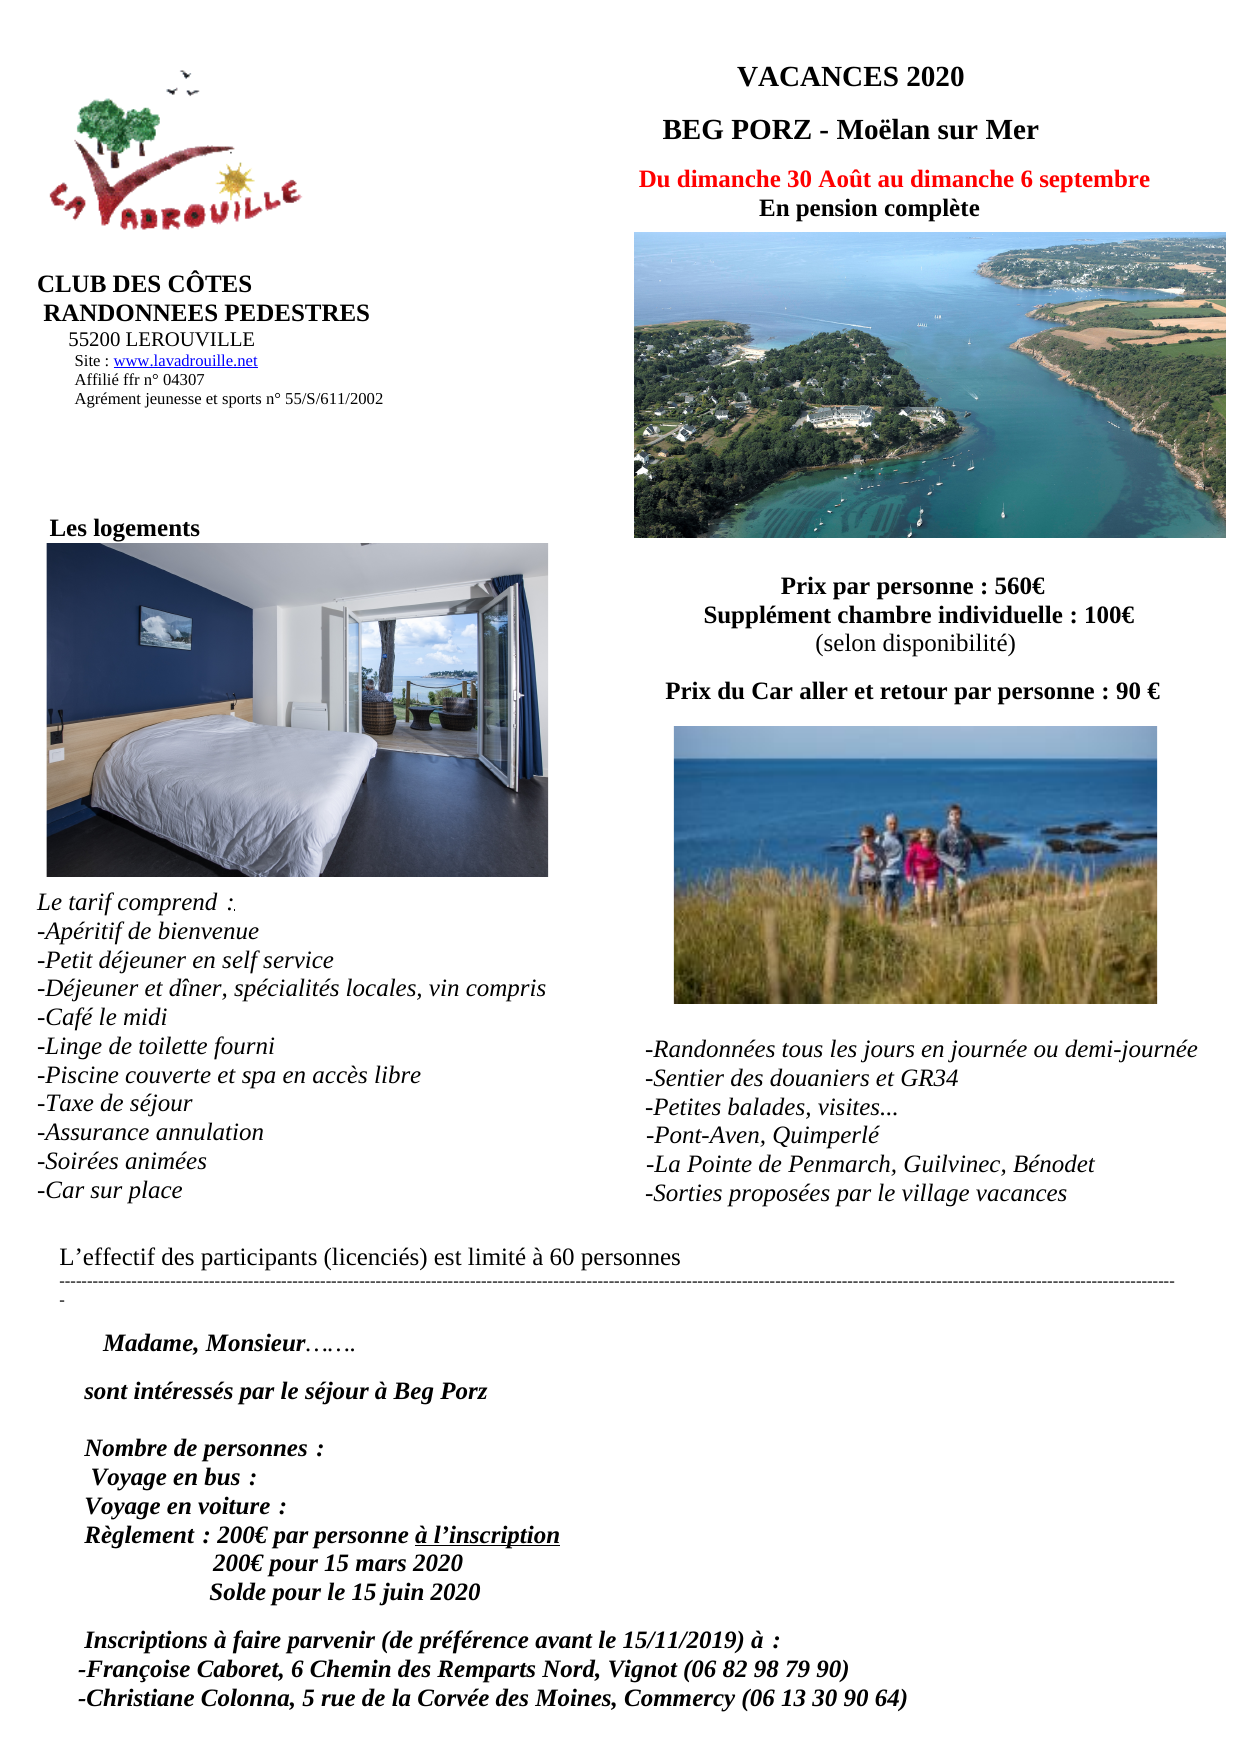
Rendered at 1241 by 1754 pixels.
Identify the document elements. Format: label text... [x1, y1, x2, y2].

text Voyage en voiture : [78, 1491, 1181, 1520]
table_cell Prix par personne : 560€ Supplément chambre individuelle : 100€ (selon disponibilité) Prix du Car aller et retour par personne : 90 € -Randonnées tous les jours en journée ou demi-journée -Sentier des douaniers et GR34 -Petites balades, visites... -Pont-Aven, Quimperlé -La Pointe de Penmarch, Guilvinec, Bénodet -Sorties proposées par le village vacances [576, 542, 1240, 1242]
text Solde pour le 15 juin 2020 [78, 1577, 1181, 1606]
table_cell Le tarif comprend : -Apéritif de bienvenue -Petit déjeuner en self service -Déjeuner et dîner, spécialités locales, vin compris -Café le midi -Linge de toilette fourni -Piscine couverte et spa en accès libre -Taxe de séjour -Assurance annulation -Soirées animées -Car sur place [30, 542, 576, 1242]
text 200€ pour 15 mars 2020 [78, 1548, 1181, 1577]
table_header CLUB DES CÔTES RANDONNEES PEDESTRES 55200 LEROUVILLE Site : www.lavadrouille.net Affilié ffr n° 04307 Agrément jeunesse et sports n° 55/S/611/2002 Les logements [30, 59, 446, 542]
picture [634, 232, 1226, 539]
text Madame, Monsieur……. [78, 1328, 1181, 1357]
text Voyage en bus : [78, 1462, 1181, 1491]
text Inscriptions à faire parvenir (de préférence avant le 15/11/2019) à : -Françoise Caboret, 6 Chemin des Remparts Nord, Vignot (06 82 98 79 90) [78, 1625, 1181, 1683]
text L’effectif des participants (licenciés) est limité à 60 personnes [59, 1242, 1181, 1271]
picture [46, 543, 549, 878]
text Règlement : 200€ par personne à l’inscription [78, 1520, 1181, 1548]
text ---------------------------------------------------------------------------------------------------------------------------------------------------------------------------------------------------------- [59, 1271, 1181, 1309]
table_header VACANCES 2020 BEG PORZ - Moëlan sur Mer Du dimanche 30 Août au dimanche 6 septembre En pension complète [446, 59, 1240, 542]
text Nombre de personnes : [78, 1433, 1181, 1462]
text -Christiane Colonna, 5 rue de la Corvée des Moines, Commercy (06 13 30 90 64) [59, 1683, 1181, 1711]
picture [38, 60, 309, 239]
picture [673, 726, 1158, 1004]
text sont intéressés par le séjour à Beg Porz [78, 1376, 1181, 1433]
